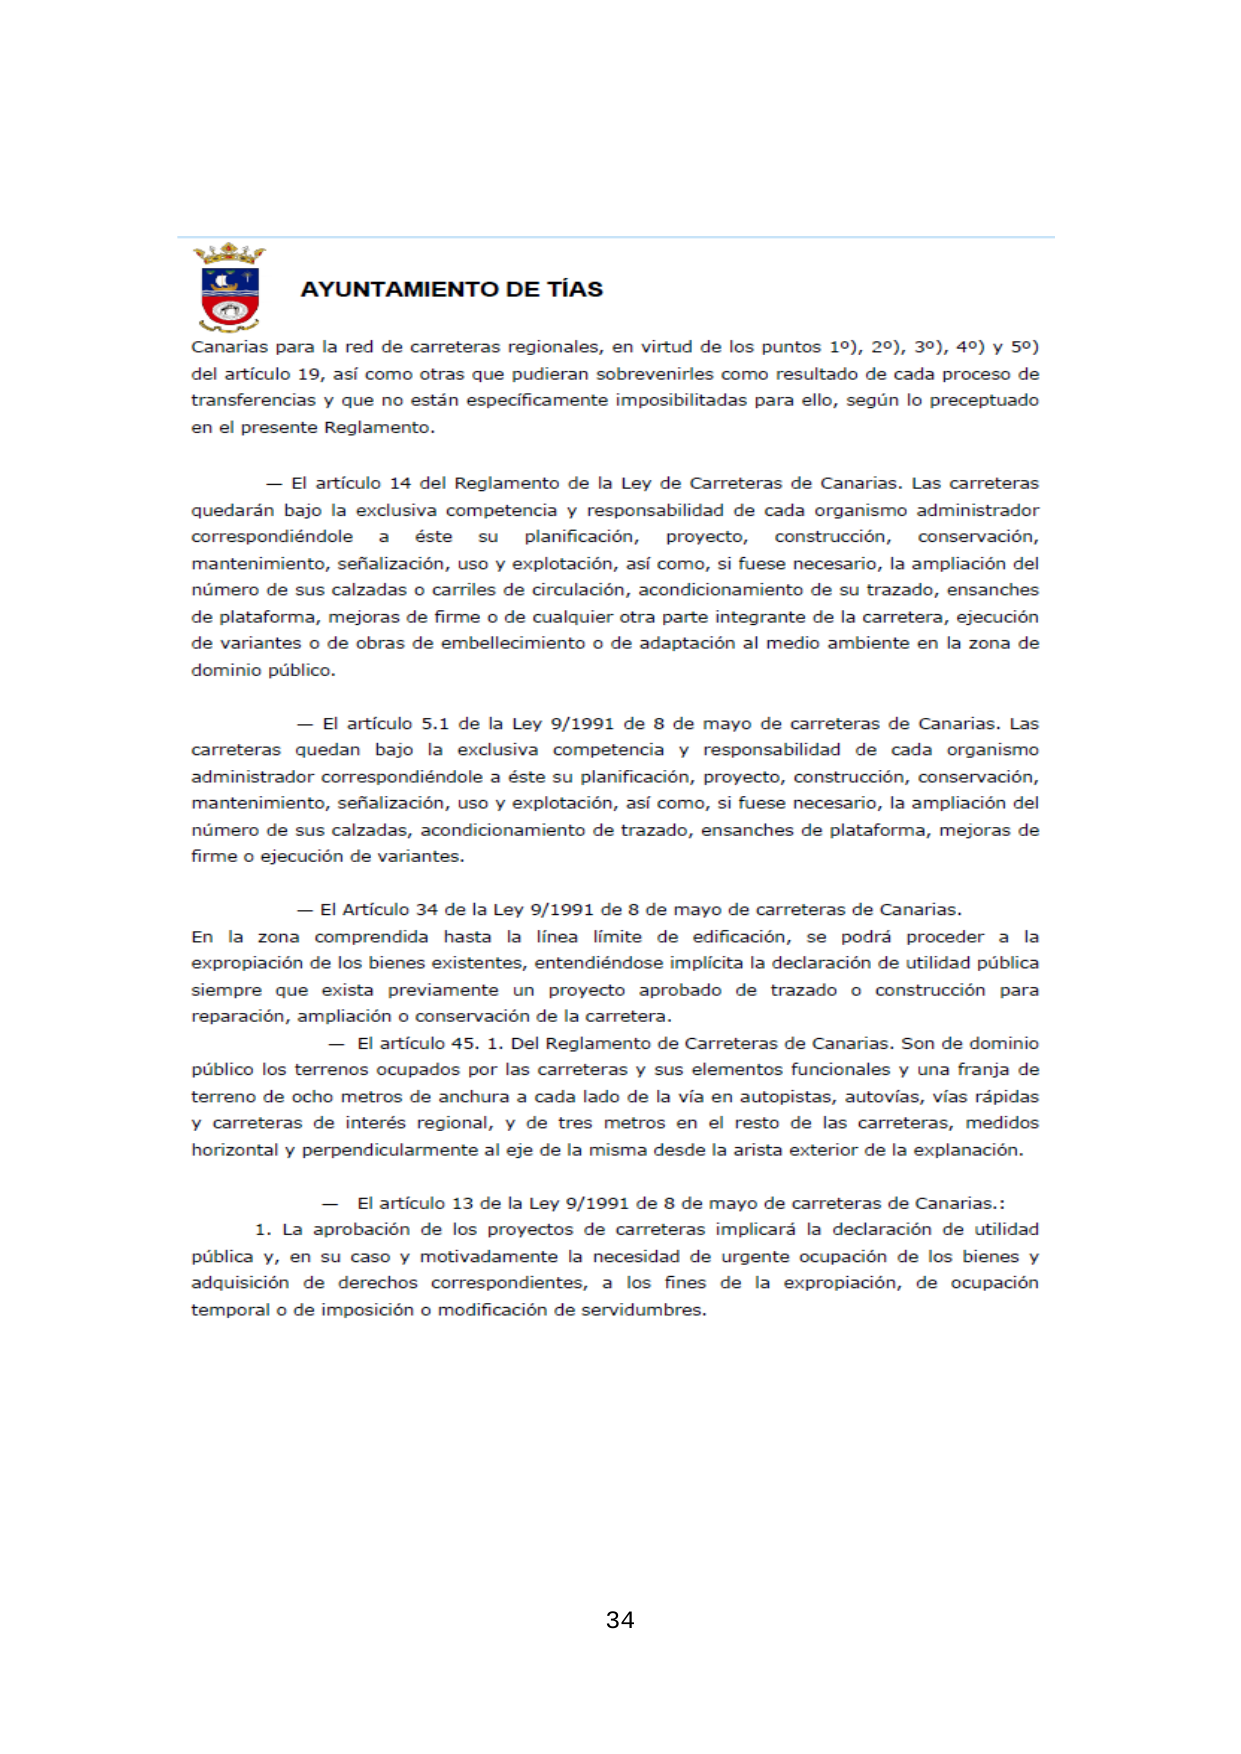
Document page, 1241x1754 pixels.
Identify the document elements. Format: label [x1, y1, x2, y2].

picture [177, 236, 1055, 1333]
